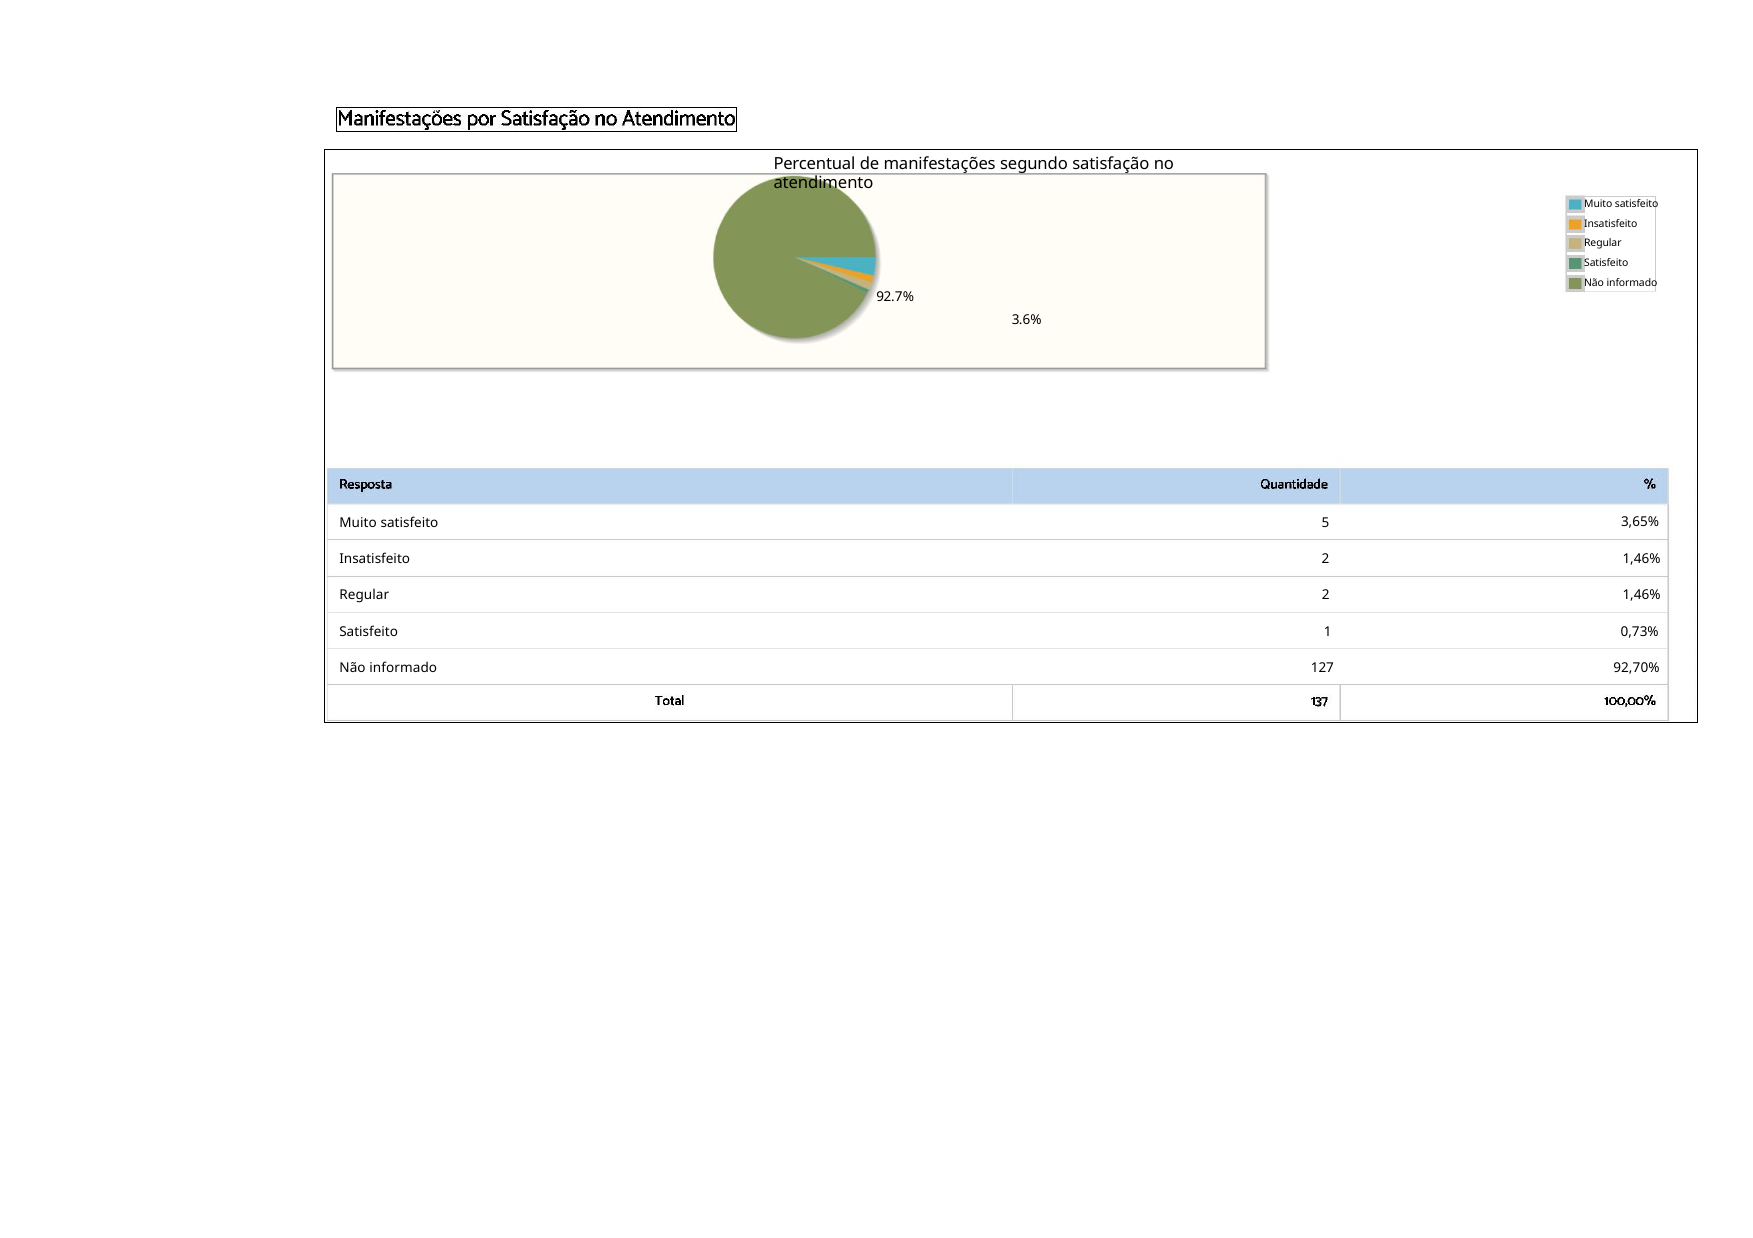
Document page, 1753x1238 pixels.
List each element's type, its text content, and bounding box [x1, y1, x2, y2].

text 1 [1324, 618, 1348, 641]
text 2 [1322, 582, 1348, 604]
text Insatisfeito [339, 546, 448, 568]
text Não informado [1584, 277, 1667, 289]
text Percentual de manifestações segundo satisfação no atendimento [773, 154, 1274, 193]
text Satisfeito [1584, 257, 1643, 269]
text 127 [1311, 654, 1348, 676]
text 2.7% [883, 288, 931, 304]
text Muito satisfeito [1584, 198, 1670, 210]
text .6% [1019, 312, 1059, 327]
text 9 [876, 288, 883, 304]
text Regular [339, 582, 448, 604]
text 92,70% [1613, 654, 1676, 676]
text 2 [1321, 546, 1348, 568]
text 5 [1321, 509, 1348, 531]
text 0,73% [1620, 618, 1676, 641]
text 3,65% [1621, 509, 1676, 531]
text 3 [1012, 312, 1019, 327]
text Não informado [339, 654, 446, 676]
text 1,46% [1622, 546, 1676, 568]
picture [325, 150, 1697, 722]
text Insatisfeito [1584, 218, 1670, 230]
picture [337, 108, 736, 131]
text 1,46% [1622, 582, 1676, 604]
text Muito satisfeito [339, 509, 448, 531]
text Regular [1584, 237, 1670, 249]
text Satisfeito [339, 618, 413, 641]
